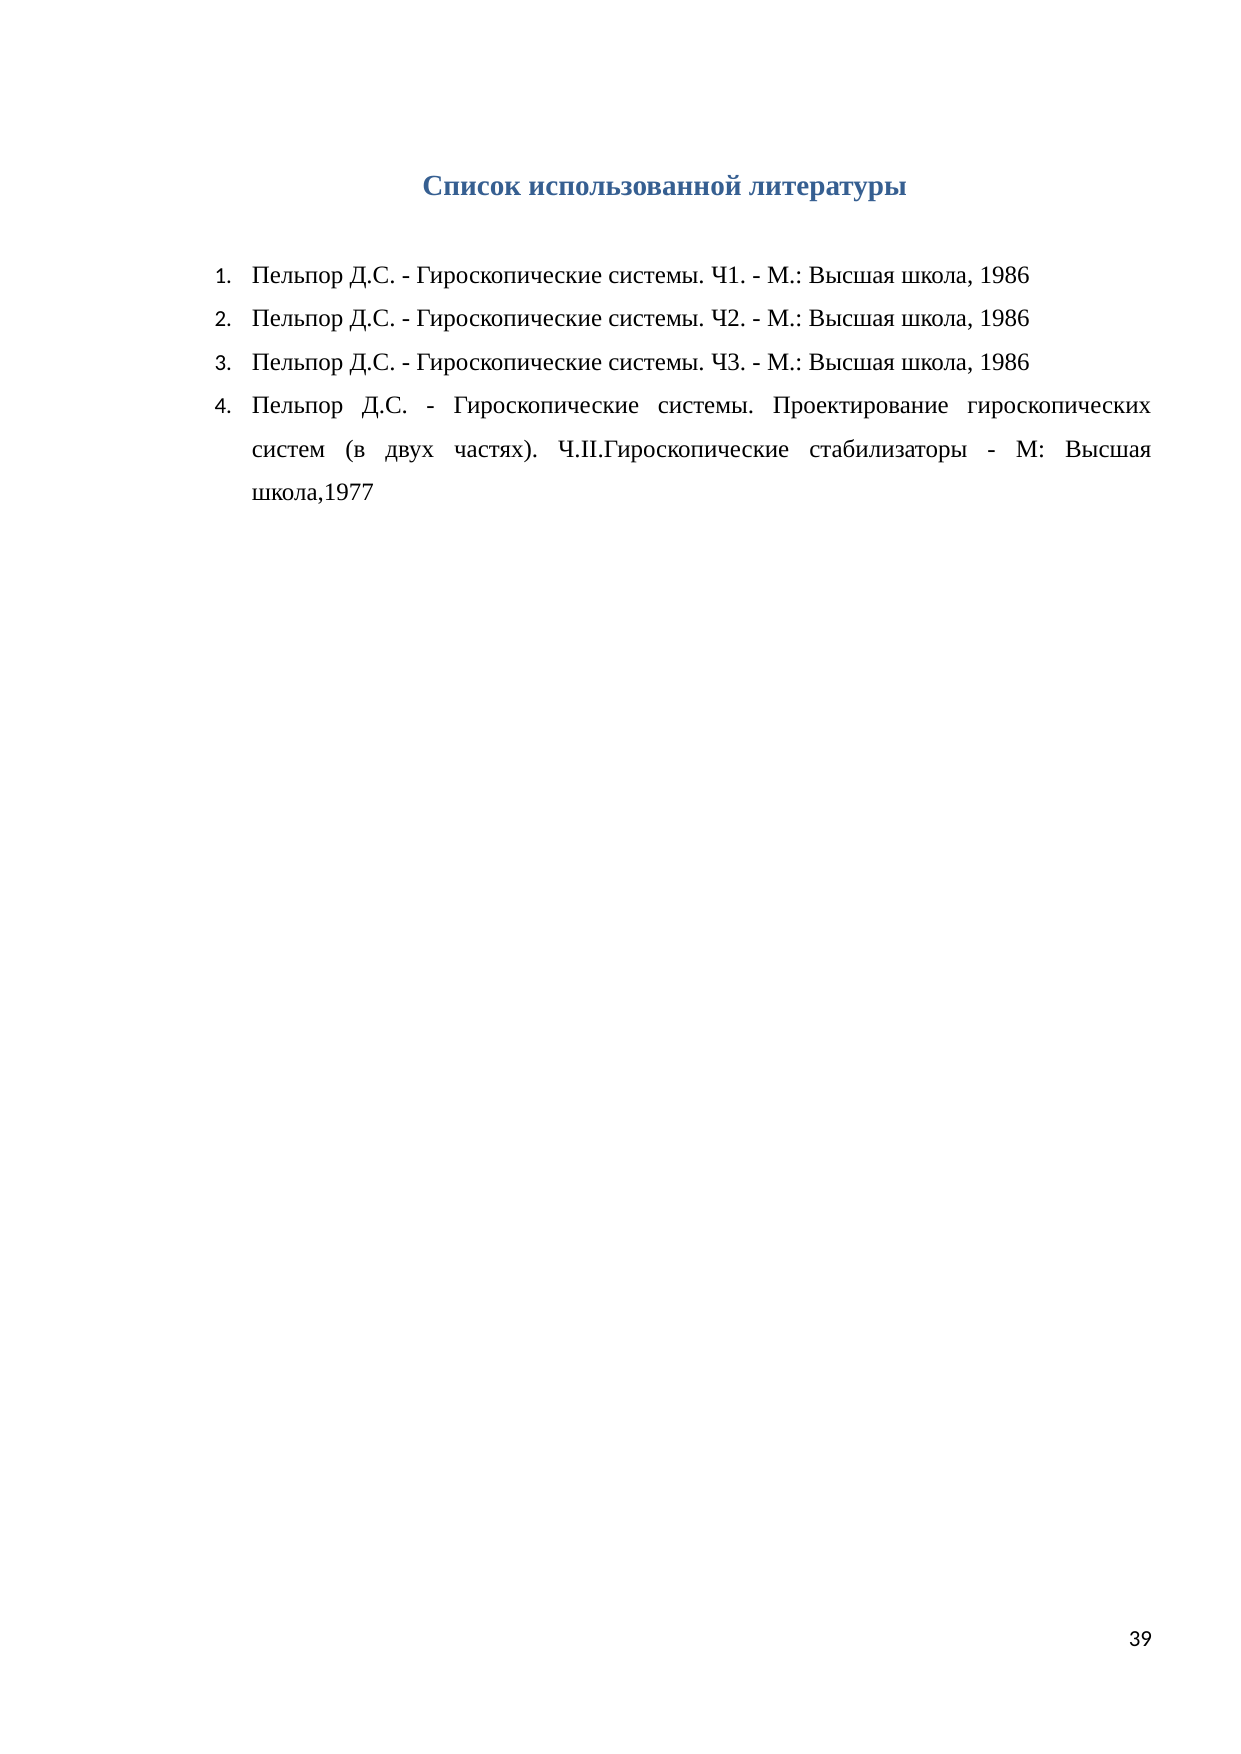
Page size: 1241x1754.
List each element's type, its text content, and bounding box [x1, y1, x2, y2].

list Пельпор Д.С. - Гироскопические системы. Проектирование гироскопических систем (в двух частях). Ч.II.Гироскопические стабилизаторы - М: Высшая школа,1977 [214, 390, 1152, 506]
subtitle Список использованной литературы [177, 168, 1152, 202]
list Пельпор Д.С. - Гироскопические системы. Ч2. - М.: Высшая школа, 1986 [214, 303, 1152, 332]
list Пельпор Д.С. - Гироскопические системы. Ч1. - М.: Высшая школа, 1986 [214, 260, 1152, 289]
list Пельпор Д.С. - Гироскопические системы. Ч3. - М.: Высшая школа, 1986 [214, 347, 1152, 376]
